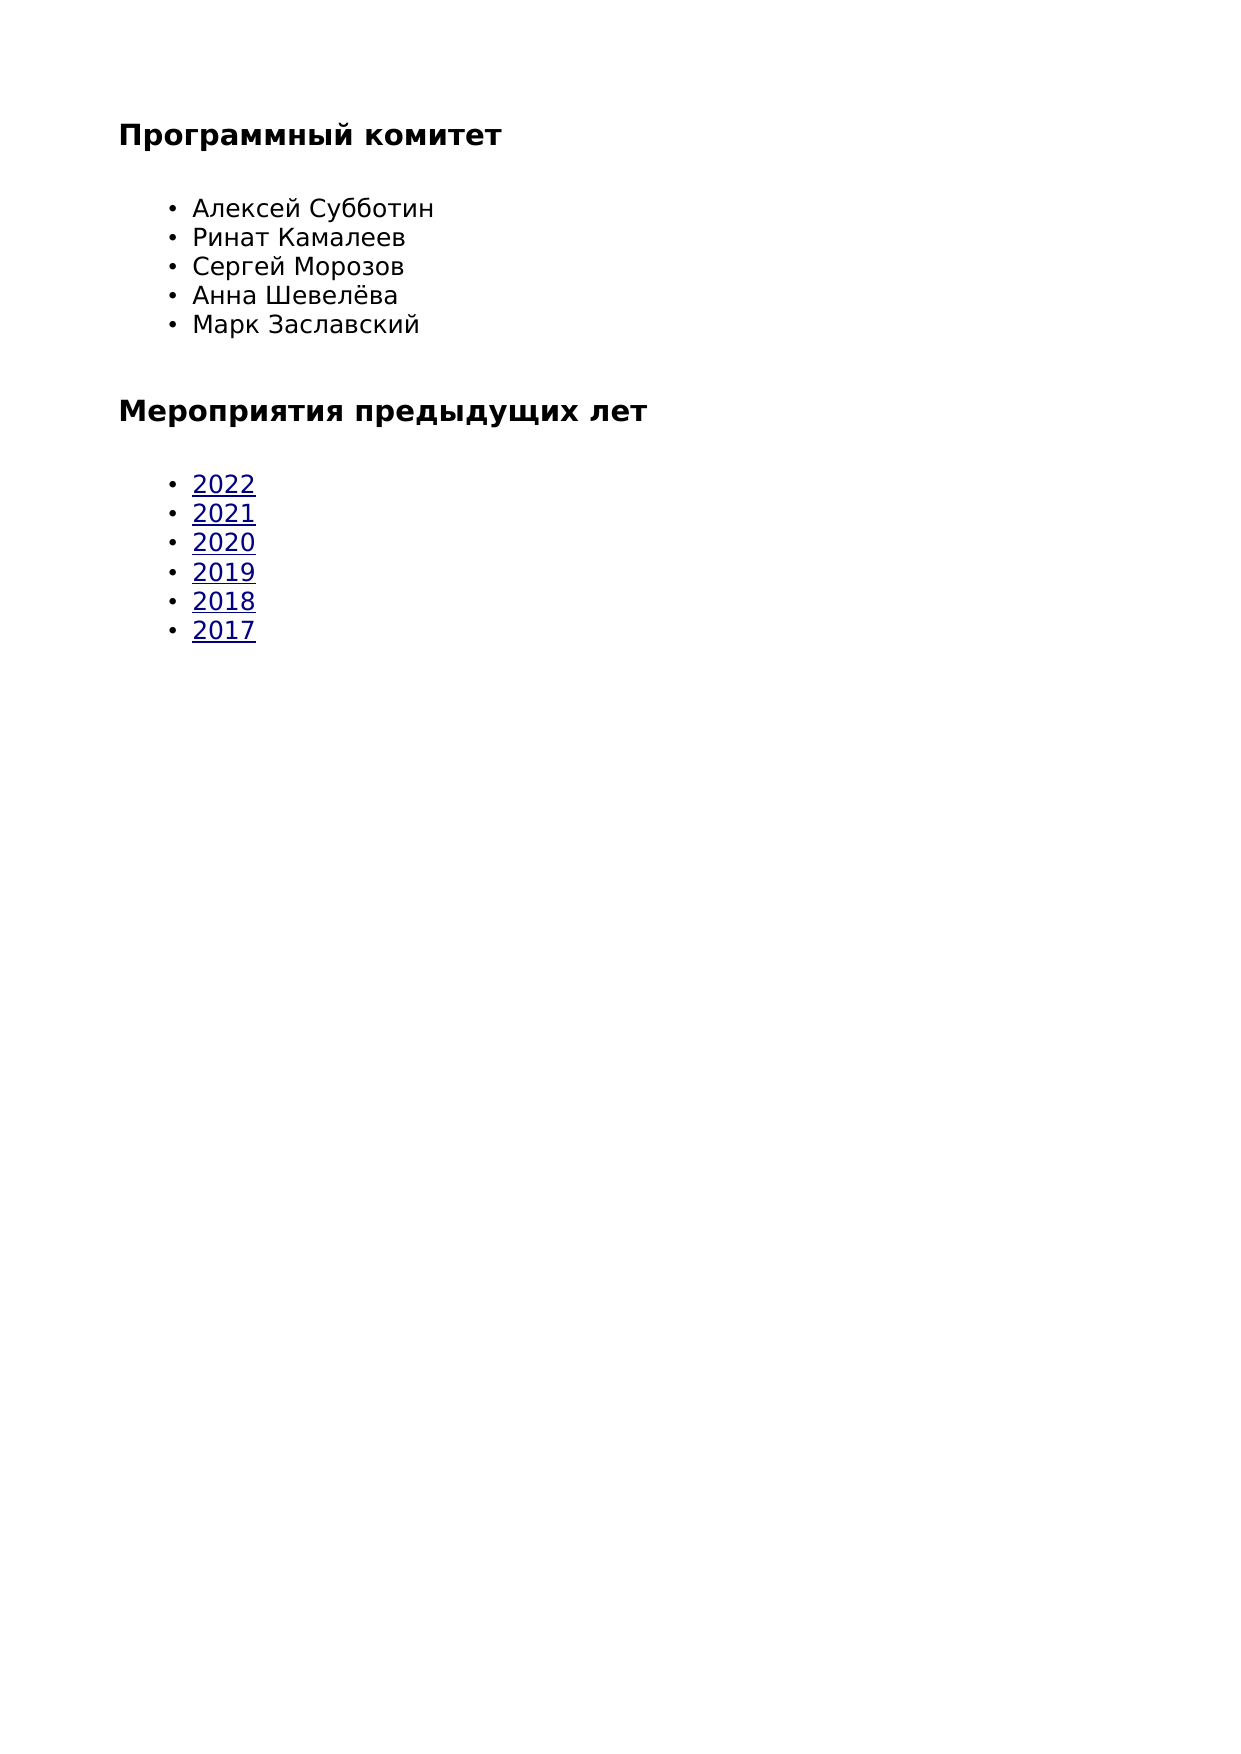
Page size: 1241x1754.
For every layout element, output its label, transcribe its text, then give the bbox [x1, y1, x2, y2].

list Анна Шевелёва [177, 282, 1122, 311]
list Сергей Морозов [177, 252, 1122, 282]
list 2019 [177, 558, 1122, 587]
subtitle Мероприятия предыдущих лет [118, 394, 1122, 428]
list 2022 [177, 470, 1122, 499]
list Алексей Субботин [177, 194, 1122, 223]
list 2020 [177, 529, 1122, 558]
list 2021 [177, 499, 1122, 529]
list Марк Заславский [177, 311, 1122, 340]
list Ринат Камалеев [177, 223, 1122, 252]
subtitle Программный комитет [118, 118, 1122, 152]
list 2017 [177, 616, 1122, 645]
list 2018 [177, 587, 1122, 616]
